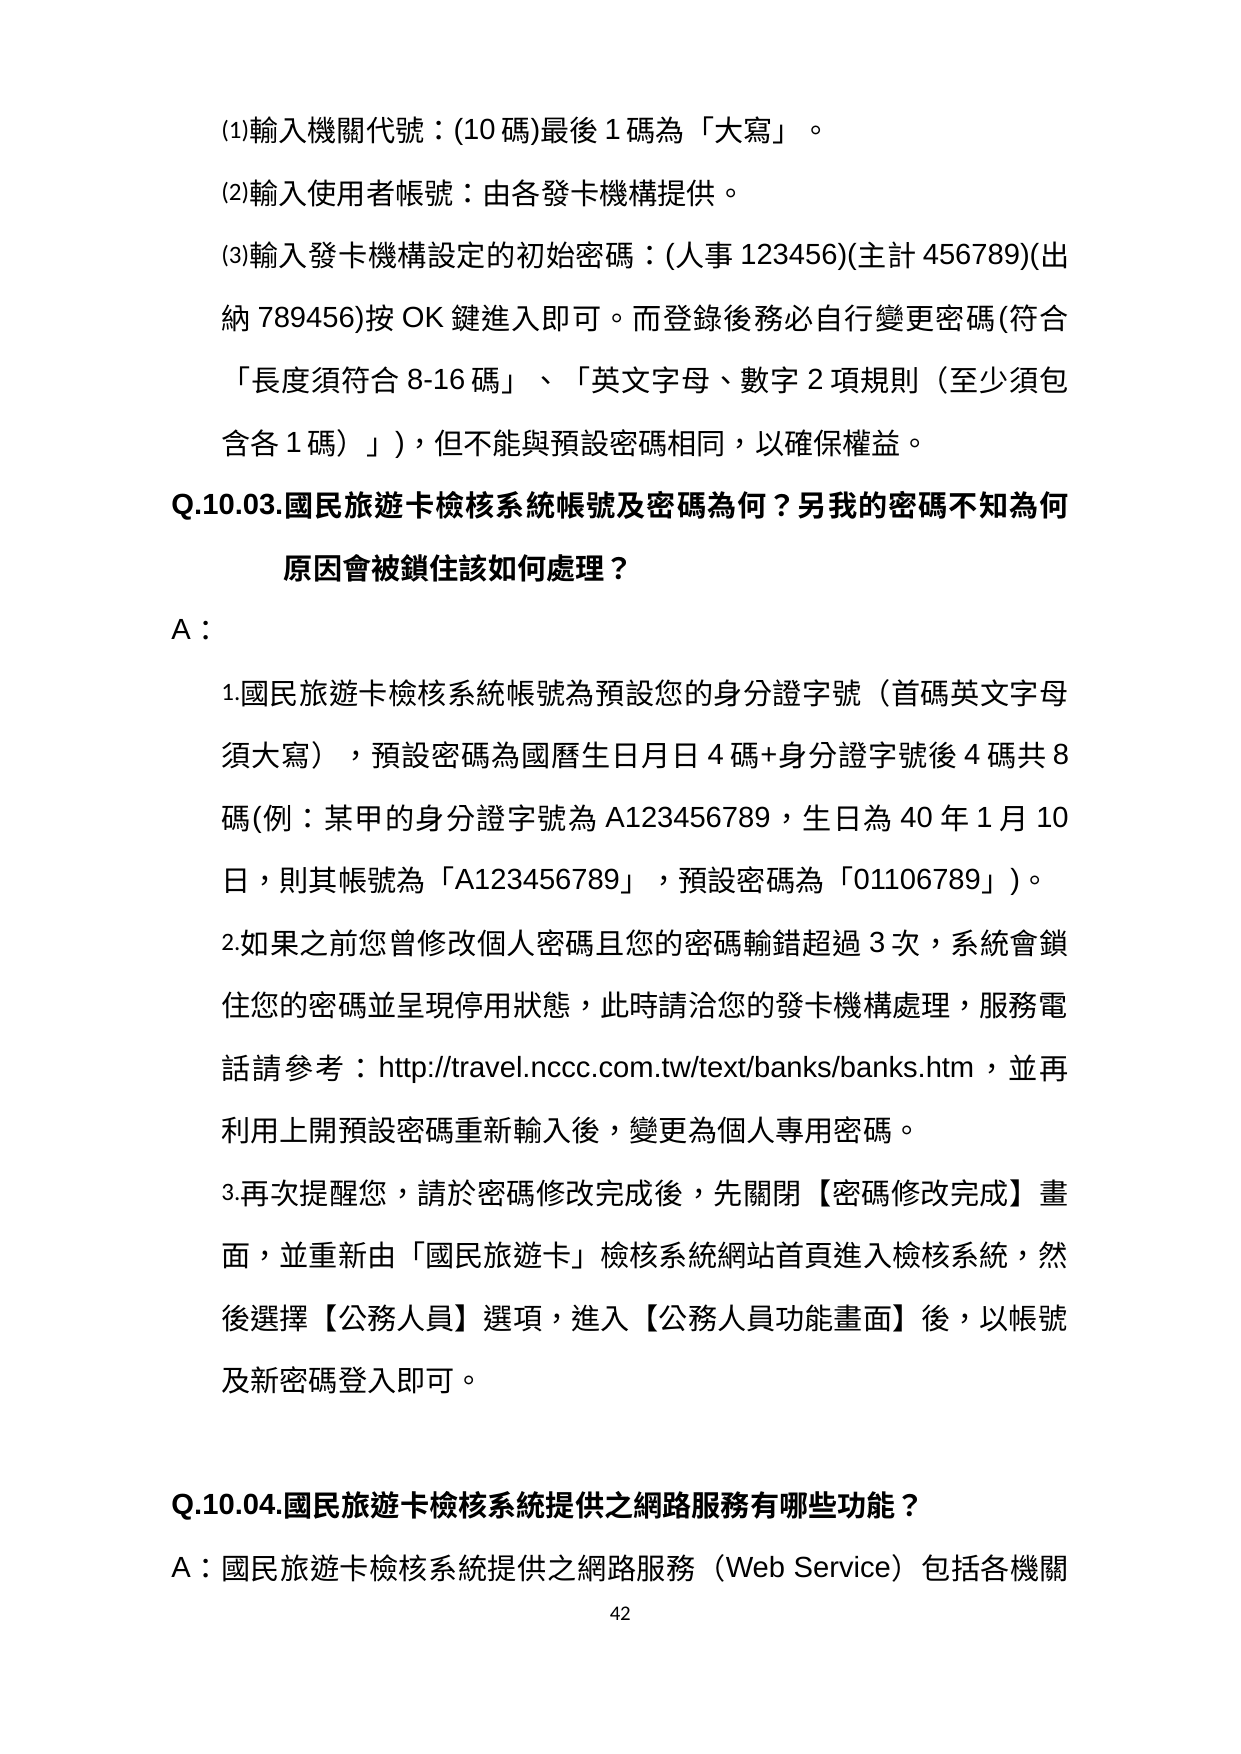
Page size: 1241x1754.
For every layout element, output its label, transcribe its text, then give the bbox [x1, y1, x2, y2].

list 輸入發卡機構設定的初始密碼：(人事123456)(主計456789)(出納789456)按OK鍵進入即可。而登錄後務必自行變更密碼(符合「長度須符合8-16碼」、「英文字母、數字2項規則（至少須包含各1碼）」)，但不能與預設密碼相同，以確保權益。 [221, 212, 1069, 462]
text Q.10.03.國民旅遊卡檢核系統帳號及密碼為何？另我的密碼不知為何原因會被鎖住該如何處理？ [171, 462, 1069, 587]
list 輸入使用者帳號：由各發卡機構提供。 [221, 150, 1069, 212]
list 再次提醒您，請於密碼修改完成後，先關閉【密碼修改完成】畫面，並重新由「國民旅遊卡」檢核系統網站首頁進入檢核系統，然後選擇【公務人員】選項，進入【公務人員功能畫面】後，以帳號及新密碼登入即可。 [221, 1150, 1069, 1400]
list 國民旅遊卡檢核系統帳號為預設您的身分證字號（首碼英文字母須大寫），預設密碼為國曆生日月日4碼+身分證字號後4碼共8碼(例：某甲的身分證字號為A123456789，生日為40年1月10日，則其帳號為「A123456789」，預設密碼為「01106789」)。 [221, 650, 1069, 900]
text A：國民旅遊卡檢核系統提供之網路服務（Web Service）包括各機關 [171, 1525, 1069, 1587]
list 如果之前您曾修改個人密碼且您的密碼輸錯超過3次，系統會鎖住您的密碼並呈現停用狀態，此時請洽您的發卡機構處理，服務電話請參考：http://travel.nccc.com.tw/text/banks/banks.htm，並再利用上開預設密碼重新輸入後，變更為個人專用密碼。 [221, 900, 1069, 1150]
text Q.10.04.國民旅遊卡檢核系統提供之網路服務有哪些功能？ [171, 1462, 1069, 1525]
text A： [171, 587, 1069, 650]
list 輸入機關代號：(10碼)最後1碼為「大寫」。 [221, 87, 1069, 150]
